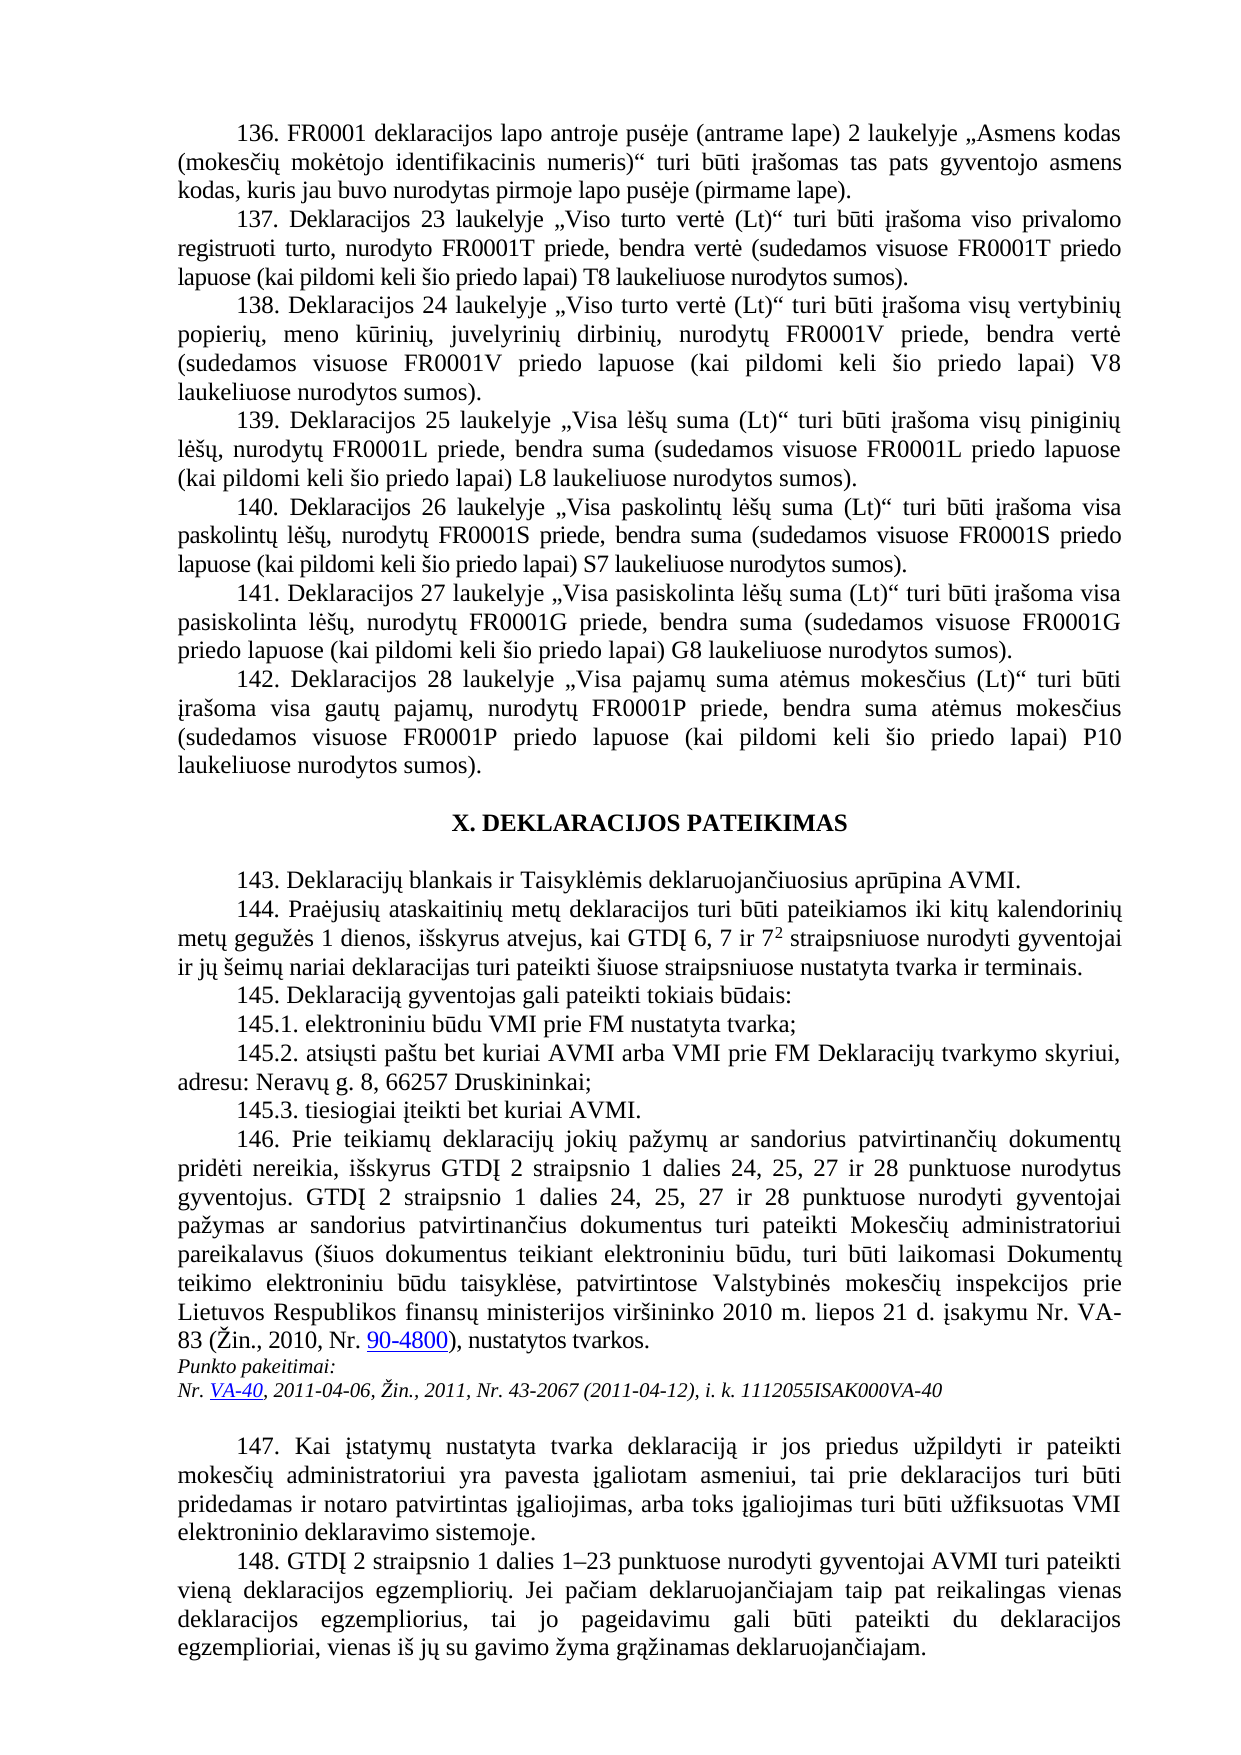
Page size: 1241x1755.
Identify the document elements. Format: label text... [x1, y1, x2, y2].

text 137. Deklaracijos 23 laukelyje „Viso turto vertė (Lt)“ turi būti įrašoma viso privalomo registruoti turto, nurodyto FR0001T priede, bendra vertė (sudedamos visuose FR0001T priedo lapuose (kai pildomi keli šio priedo lapai) T8 laukeliuose nurodytos sumos). [177, 204, 1122, 291]
text 146. Prie teikiamų deklaracijų jokių pažymų ar sandorius patvirtinančių dokumentų pridėti nereikia, išskyrus GTDĮ 2 straipsnio 1 dalies 24, 25, 27 ir 28 punktuose nurodytus gyventojus. GTDĮ 2 straipsnio 1 dalies 24, 25, 27 ir 28 punktuose nurodyti gyventojai pažymas ar sandorius patvirtinančius dokumentus turi pateikti Mokesčių administratoriui pareikalavus (šiuos dokumentus teikiant elektroniniu būdu, turi būti laikomasi Dokumentų teikimo elektroniniu būdu taisyklėse, patvirtintose Valstybinės mokesčių inspekcijos prie Lietuvos Respublikos finansų ministerijos viršininko 2010 m. liepos 21 d. įsakymu Nr. VA-83 (Žin., 2010, Nr. 90-4800), nustatytos tvarkos. [177, 1124, 1122, 1354]
text 143. Deklaracijų blankais ir Taisyklėmis deklaruojančiuosius aprūpina AVMI. [177, 866, 1122, 894]
text 141. Deklaracijos 27 laukelyje „Visa pasiskolinta lėšų suma (Lt)“ turi būti įrašoma visa pasiskolinta lėšų, nurodytų FR0001G priede, bendra suma (sudedamos visuose FR0001G priedo lapuose (kai pildomi keli šio priedo lapai) G8 laukeliuose nurodytos sumos). [177, 578, 1122, 664]
text 142. Deklaracijos 28 laukelyje „Visa pajamų suma atėmus mokesčius (Lt)“ turi būti įrašoma visa gautų pajamų, nurodytų FR0001P priede, bendra suma atėmus mokesčius (sudedamos visuose FR0001P priedo lapuose (kai pildomi keli šio priedo lapai) P10 laukeliuose nurodytos sumos). [177, 664, 1122, 779]
text 145.3. tiesiogiai įteikti bet kuriai AVMI. [177, 1096, 1122, 1124]
text X. DEKLARACIJOS PATEIKIMAS [177, 808, 1122, 837]
text 145.2. atsiųsti paštu bet kuriai AVMI arba VMI prie FM Deklaracijų tvarkymo skyriui, adresu: Neravų g. 8, 66257 Druskininkai; [177, 1038, 1122, 1096]
text 138. Deklaracijos 24 laukelyje „Viso turto vertė (Lt)“ turi būti įrašoma visų vertybinių popierių, meno kūrinių, juvelyrinių dirbinių, nurodytų FR0001V priede, bendra vertė (sudedamos visuose FR0001V priedo lapuose (kai pildomi keli šio priedo lapai) V8 laukeliuose nurodytos sumos). [177, 291, 1122, 406]
text 144. Praėjusių ataskaitinių metų deklaracijos turi būti pateikiamos iki kitų kalendorinių metų gegužės 1 dienos, išskyrus atvejus, kai GTDĮ 6, 7 ir 72 straipsniuose nurodyti gyventojai ir jų šeimų nariai deklaracijas turi pateikti šiuose straipsniuose nustatyta tvarka ir terminais. [177, 894, 1122, 981]
text 148. GTDĮ 2 straipsnio 1 dalies 1–23 punktuose nurodyti gyventojai AVMI turi pateikti vieną deklaracijos egzempliorių. Jei pačiam deklaruojančiajam taip pat reikalingas vienas deklaracijos egzempliorius, tai jo pageidavimu gali būti pateikti du deklaracijos egzemplioriai, vienas iš jų su gavimo žyma grąžinamas deklaruojančiajam. [177, 1546, 1122, 1661]
text 145. Deklaraciją gyventojas gali pateikti tokiais būdais: [177, 981, 1122, 1009]
text 136. FR0001 deklaracijos lapo antroje pusėje (antrame lape) 2 laukelyje „Asmens kodas (mokesčių mokėtojo identifikacinis numeris)“ turi būti įrašomas tas pats gyventojo asmens kodas, kuris jau buvo nurodytas pirmoje lapo pusėje (pirmame lape). [177, 118, 1122, 204]
text 140. Deklaracijos 26 laukelyje „Visa paskolintų lėšų suma (Lt)“ turi būti įrašoma visa paskolintų lėšų, nurodytų FR0001S priede, bendra suma (sudedamos visuose FR0001S priedo lapuose (kai pildomi keli šio priedo lapai) S7 laukeliuose nurodytos sumos). [177, 492, 1122, 578]
text 139. Deklaracijos 25 laukelyje „Visa lėšų suma (Lt)“ turi būti įrašoma visų piniginių lėšų, nurodytų FR0001L priede, bendra suma (sudedamos visuose FR0001L priedo lapuose (kai pildomi keli šio priedo lapai) L8 laukeliuose nurodytos sumos). [177, 406, 1122, 492]
text Punkto pakeitimai: [177, 1354, 1122, 1378]
text Nr. VA-40, 2011-04-06, Žin., 2011, Nr. 43-2067 (2011-04-12), i. k. 1112055ISAK000VA-40 [177, 1378, 1122, 1402]
text 145.1. elektroniniu būdu VMI prie FM nustatyta tvarka; [177, 1009, 1122, 1038]
text 147. Kai įstatymų nustatyta tvarka deklaraciją ir jos priedus užpildyti ir pateikti mokesčių administratoriui yra pavesta įgaliotam asmeniui, tai prie deklaracijos turi būti pridedamas ir notaro patvirtintas įgaliojimas, arba toks įgaliojimas turi būti užfiksuotas VMI elektroninio deklaravimo sistemoje. [177, 1431, 1122, 1546]
